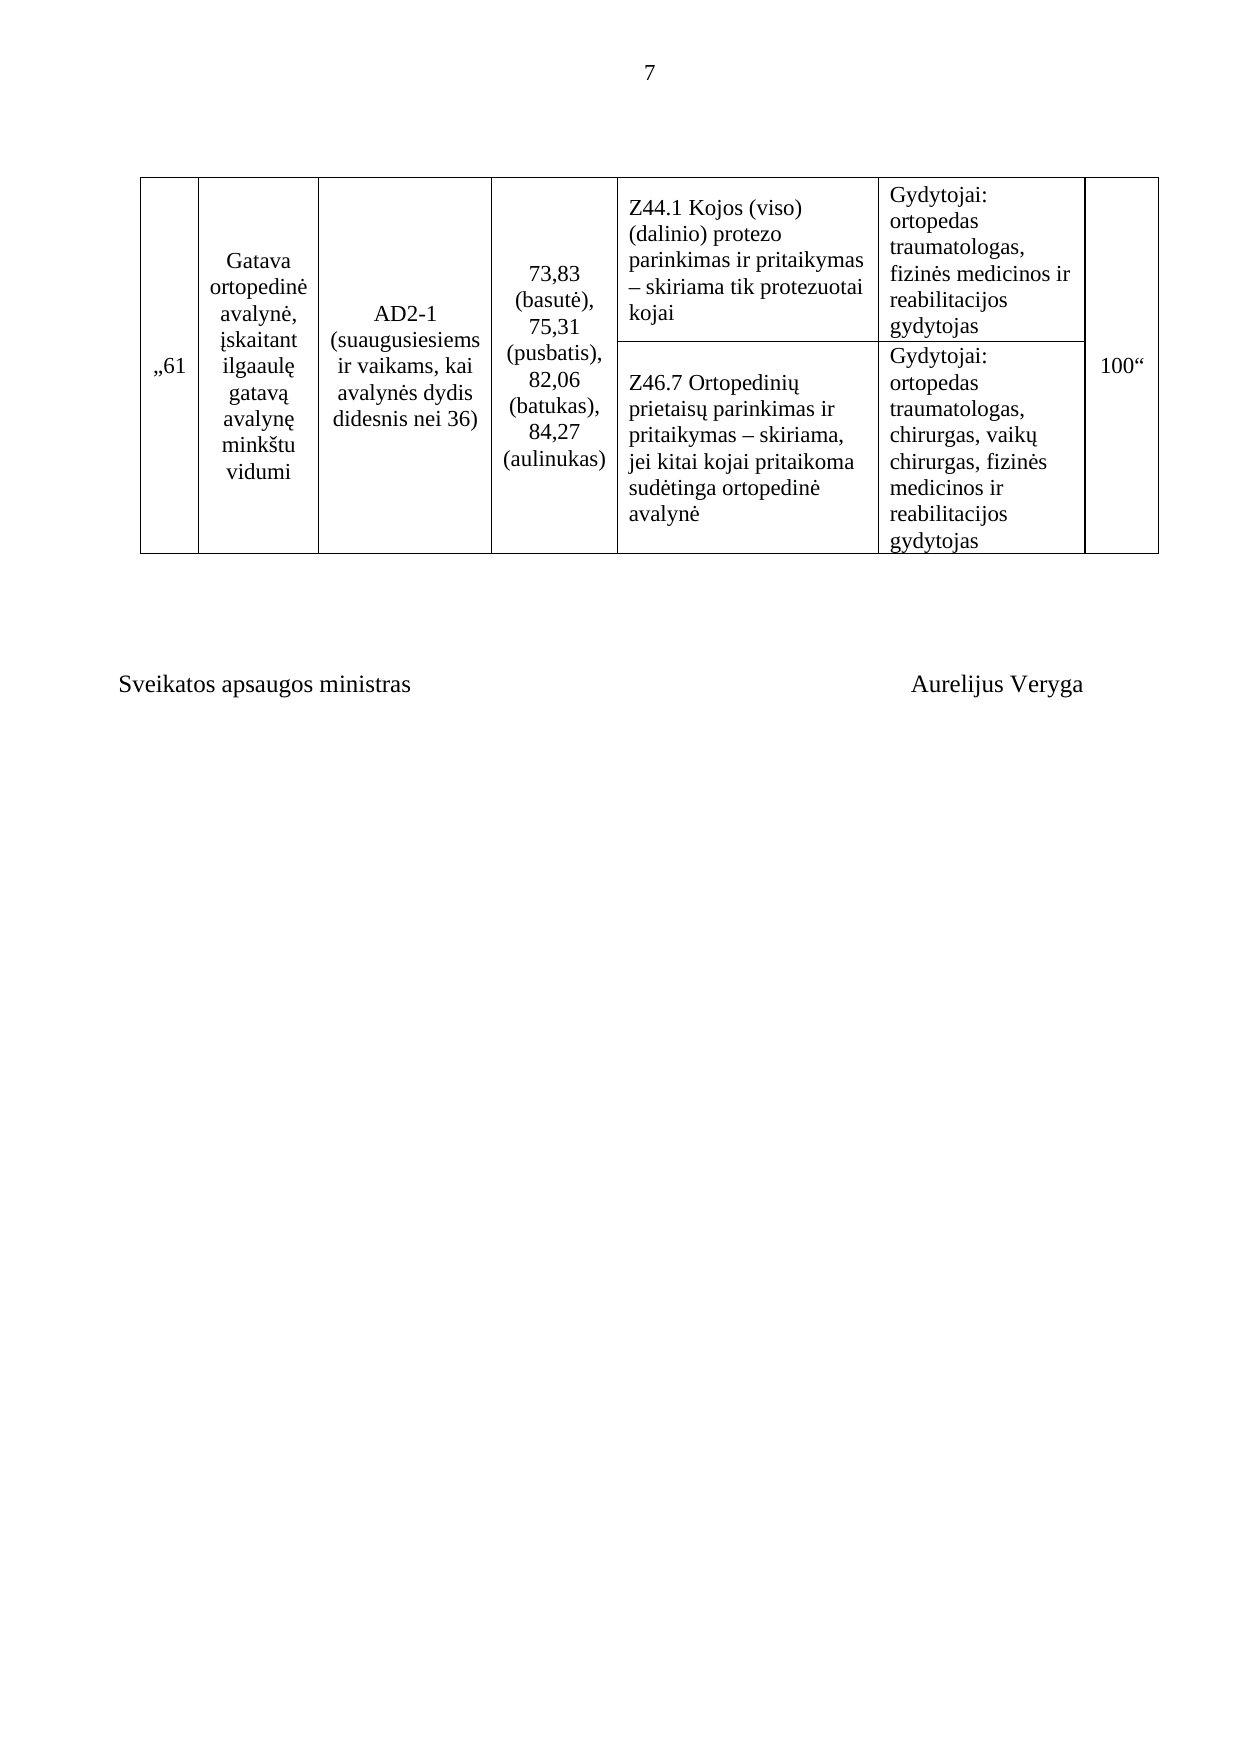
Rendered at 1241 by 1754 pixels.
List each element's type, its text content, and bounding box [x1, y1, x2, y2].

text Sveikatos apsaugos ministras Aurelijus Veryga [118, 669, 1181, 698]
table_header 73,83 (basutė), 75,31 (pusbatis), 82,06 (batukas), 84,27 (aulinukas) [492, 178, 617, 553]
table_header Gatava ortopedinė avalynė, įskaitant ilgaaulę gatavą avalynę minkštu vidumi [199, 178, 318, 553]
table_header Z44.1 Kojos (viso) (dalinio) protezo parinkimas ir pritaikymas – skiriama tik protezuotai kojai [618, 178, 878, 341]
table_cell Gydytojai: ortopedas traumatologas, chirurgas, vaikų chirurgas, fizinės medicinos ir reabilitacijos gydytojas [879, 342, 1084, 553]
table_header „61 [141, 178, 198, 553]
table_header 100“ [1086, 178, 1158, 553]
table_header Gydytojai: ortopedas traumatologas, fizinės medicinos ir reabilitacijos gydytojas [879, 178, 1084, 341]
table_cell Z46.7 Ortopedinių prietaisų parinkimas ir pritaikymas – skiriama, jei kitai kojai pritaikoma sudėtinga ortopedinė avalynė [618, 342, 878, 553]
table_header AD2-1 (suaugusiesiems ir vaikams, kai avalynės dydis didesnis nei 36) [319, 178, 491, 553]
